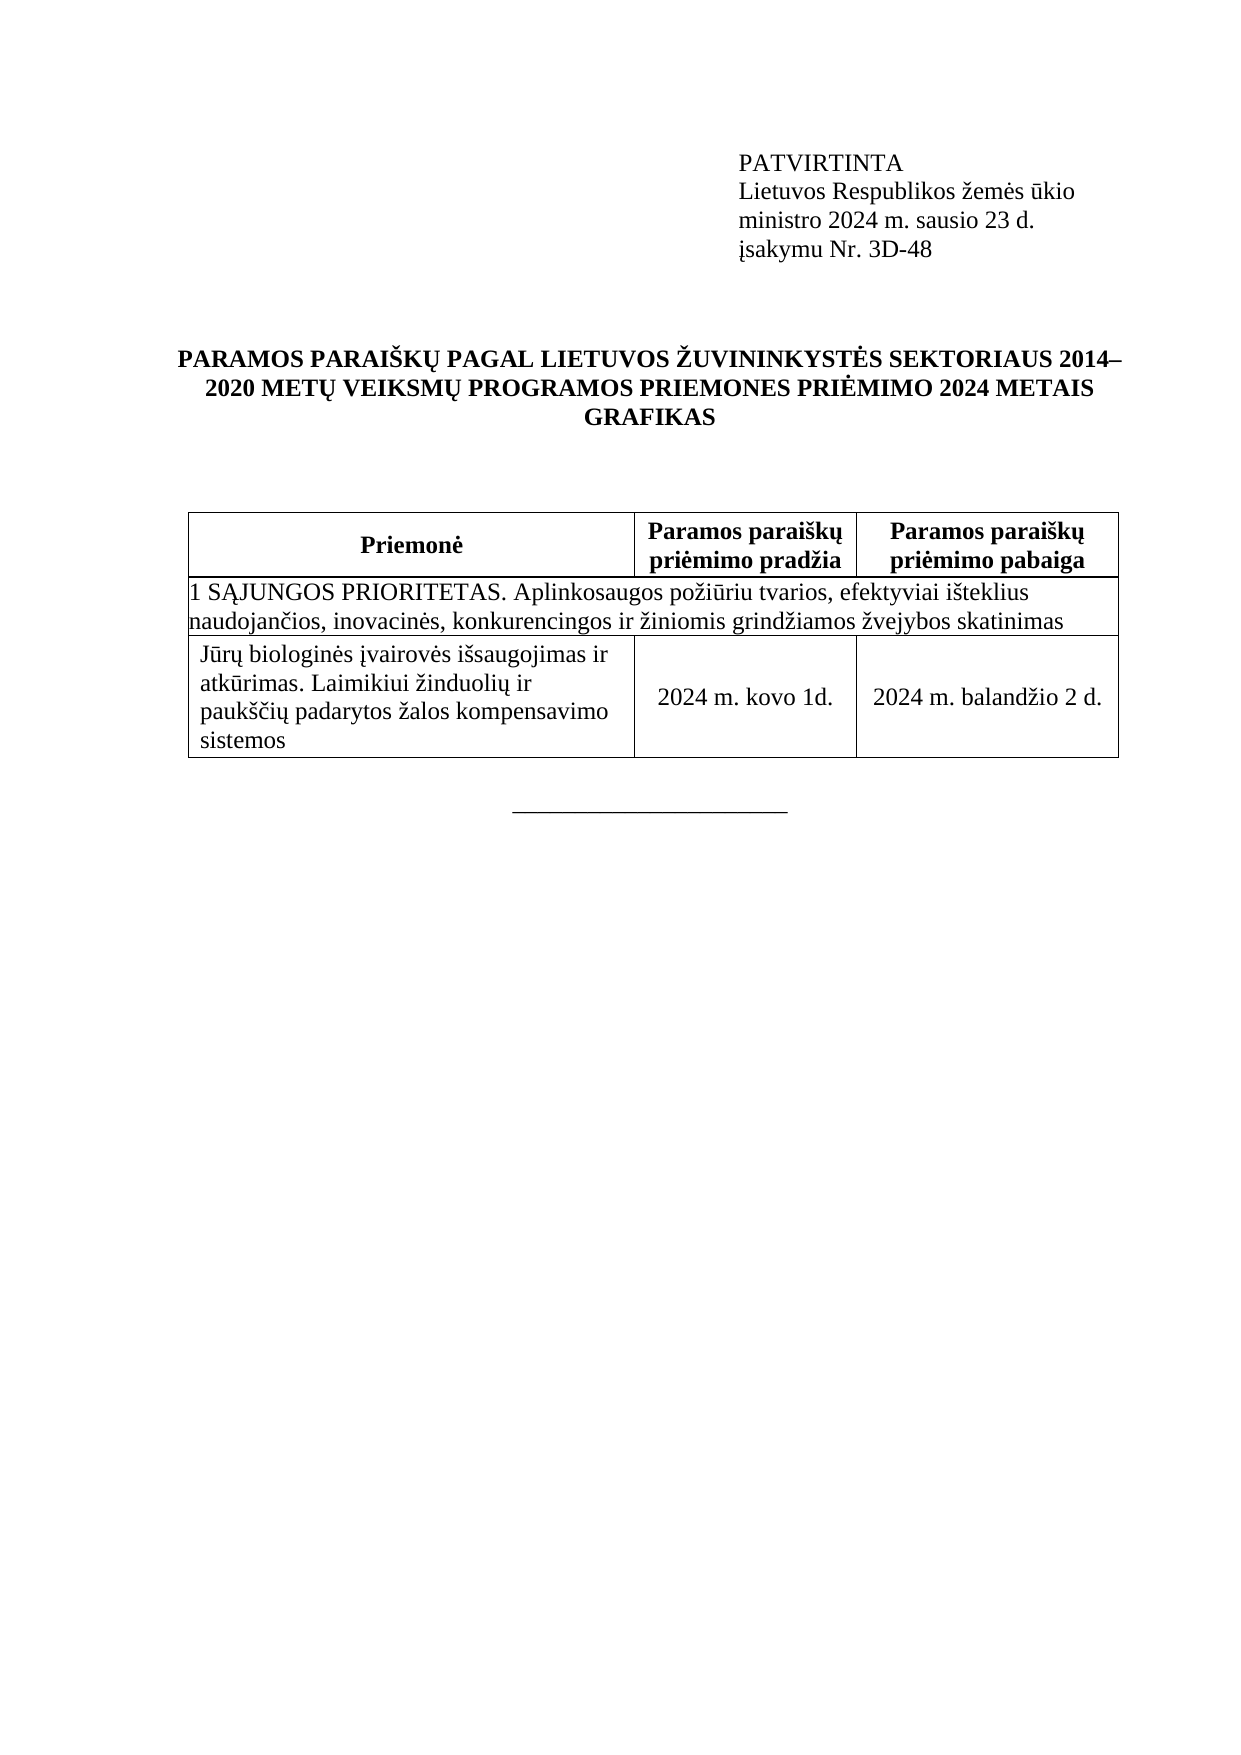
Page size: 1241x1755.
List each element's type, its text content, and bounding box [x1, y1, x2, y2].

table_header Paramos paraiškų priėmimo pradžia [635, 513, 856, 576]
text įsakymu Nr. 3D-48 [738, 234, 1122, 263]
text ______________________ [177, 787, 1122, 815]
text Lietuvos Respublikos žemės ūkio [738, 176, 1122, 205]
text ministro 2024 m. sausio 23 d. [738, 205, 1122, 234]
table_cell 2024 m. balandžio 2 d. [857, 636, 1118, 757]
table_cell 1 SĄJUNGOS PRIORITETAS. Aplinkosaugos požiūriu tvarios, efektyviai išteklius naudojančios, inovacinės, konkurencingos ir žiniomis grindžiamos žvejybos skatinimas [189, 578, 1118, 635]
table_cell Jūrų biologinės įvairovės išsaugojimas ir atkūrimas. Laimikiui žinduolių ir paukščių padarytos žalos kompensavimo sistemos [189, 636, 634, 757]
text PATVIRTINTA [738, 148, 1122, 176]
table_header Paramos paraiškų priėmimo pabaiga [857, 513, 1118, 576]
text PARAMOS PARAIŠKŲ PAGAL LIETUVOS ŽUVININKYSTĖS SEKTORIAUS 2014–2020 METŲ VEIKSMŲ PROGRAMOS PRIEMONES PRIĖMIMO 2024 METAIS GRAFIKAS [177, 344, 1122, 430]
table_header Priemonė [189, 513, 634, 576]
table_cell 2024 m. kovo 1d. [635, 636, 856, 757]
